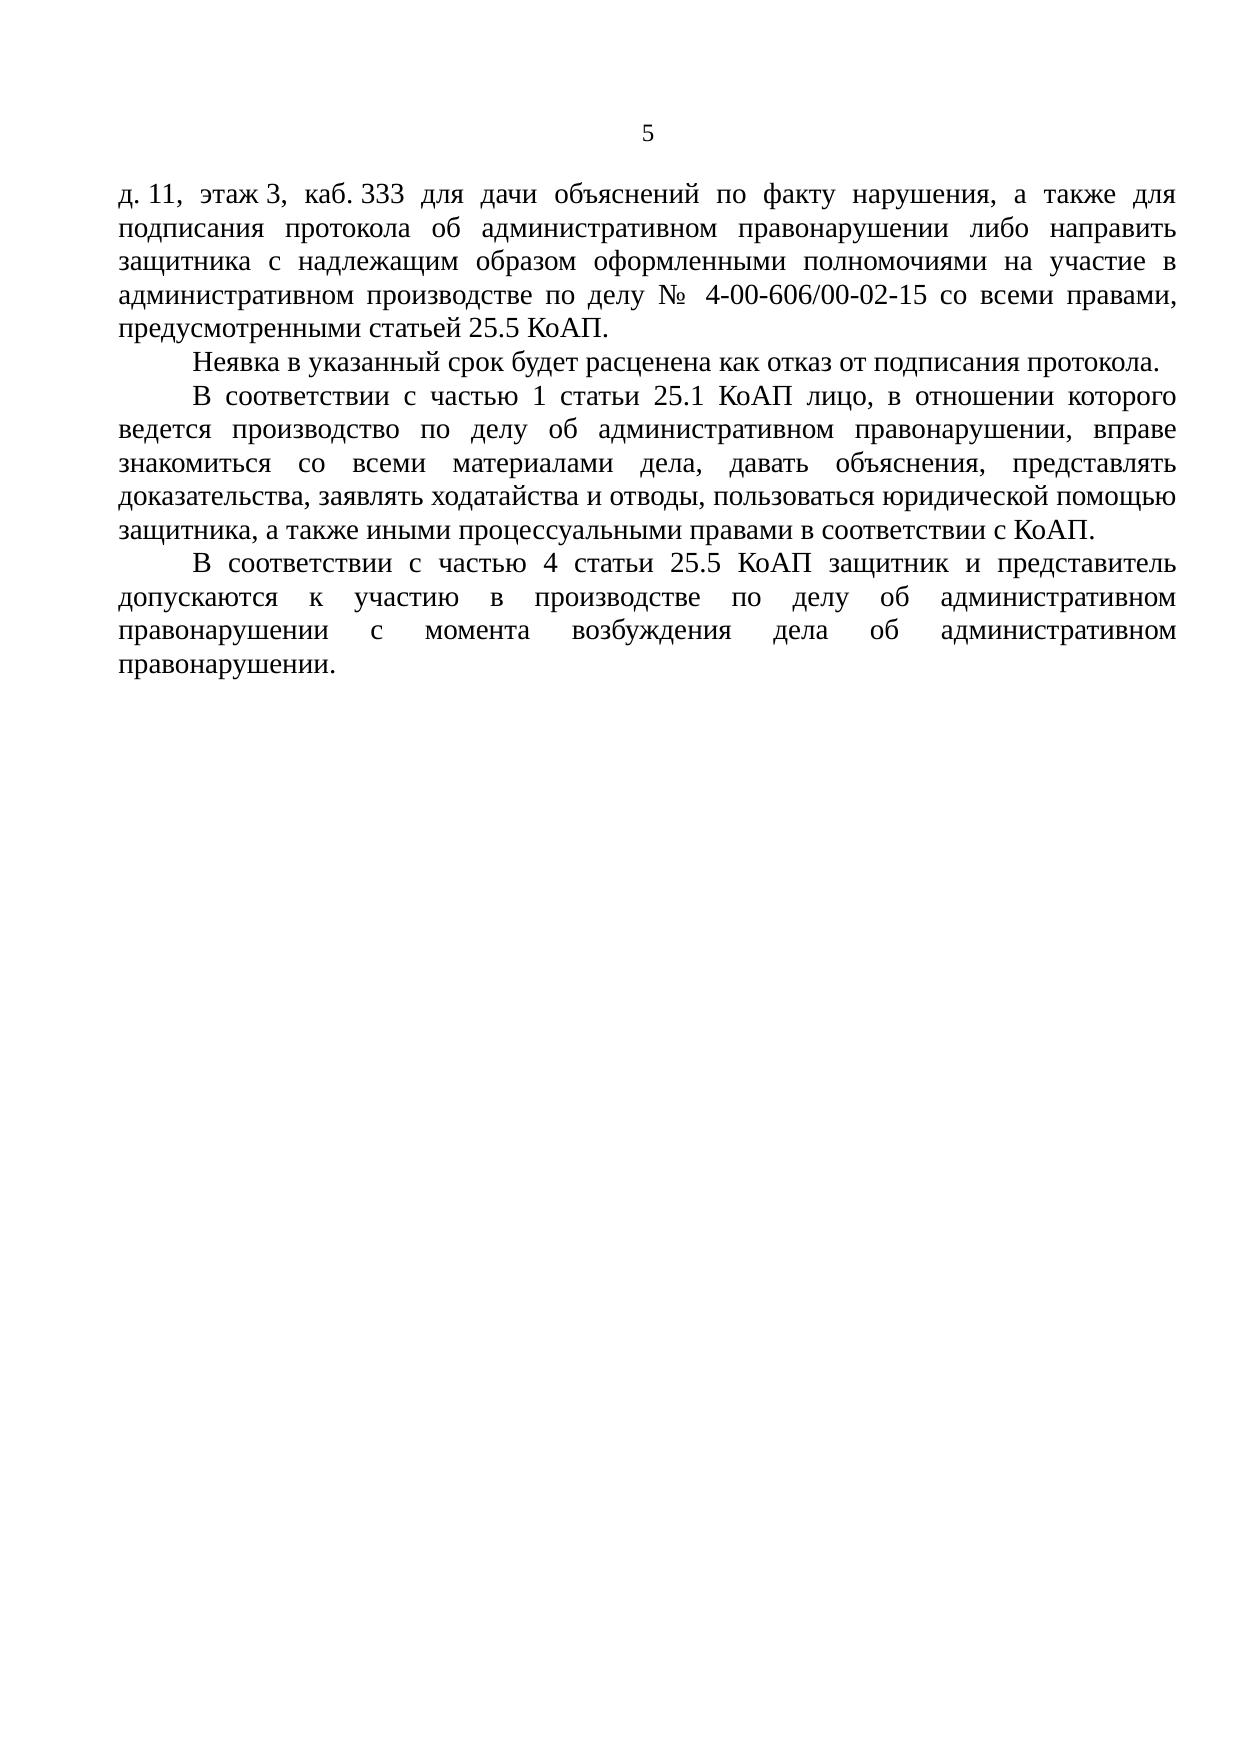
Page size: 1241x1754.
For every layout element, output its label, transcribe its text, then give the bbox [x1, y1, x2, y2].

text В соответствии с частью 4 статьи 25.5 КоАП защитник и представитель допускаются к участию в производстве по делу об административном правонарушении с момента возбуждения дела об административном правонарушении. [118, 545, 1177, 679]
text В соответствии с частью 1 статьи 25.1 КоАП лицо, в отношении которого ведется производство по делу об административном правонарушении, вправе знакомиться со всеми материалами дела, давать объяснения, представлять доказательства, заявлять ходатайства и отводы, пользоваться юридической помощью защитника, а также иными процессуальными правами в соответствии с КоАП. [118, 378, 1177, 545]
text Неявка в указанный срок будет расценена как отказ от подписания протокола. [118, 344, 1177, 378]
list д. 11, этаж 3, каб. 333 для дачи объяснений по факту нарушения, а также для подписания протокола об административном правонарушении либо направить защитника с надлежащим образом оформленными полномочиями на участие в административном производстве по делу № 4-00-606/00-02-15 со всеми правами, предусмотренными статьей 25.5 КоАП. [118, 176, 1177, 344]
